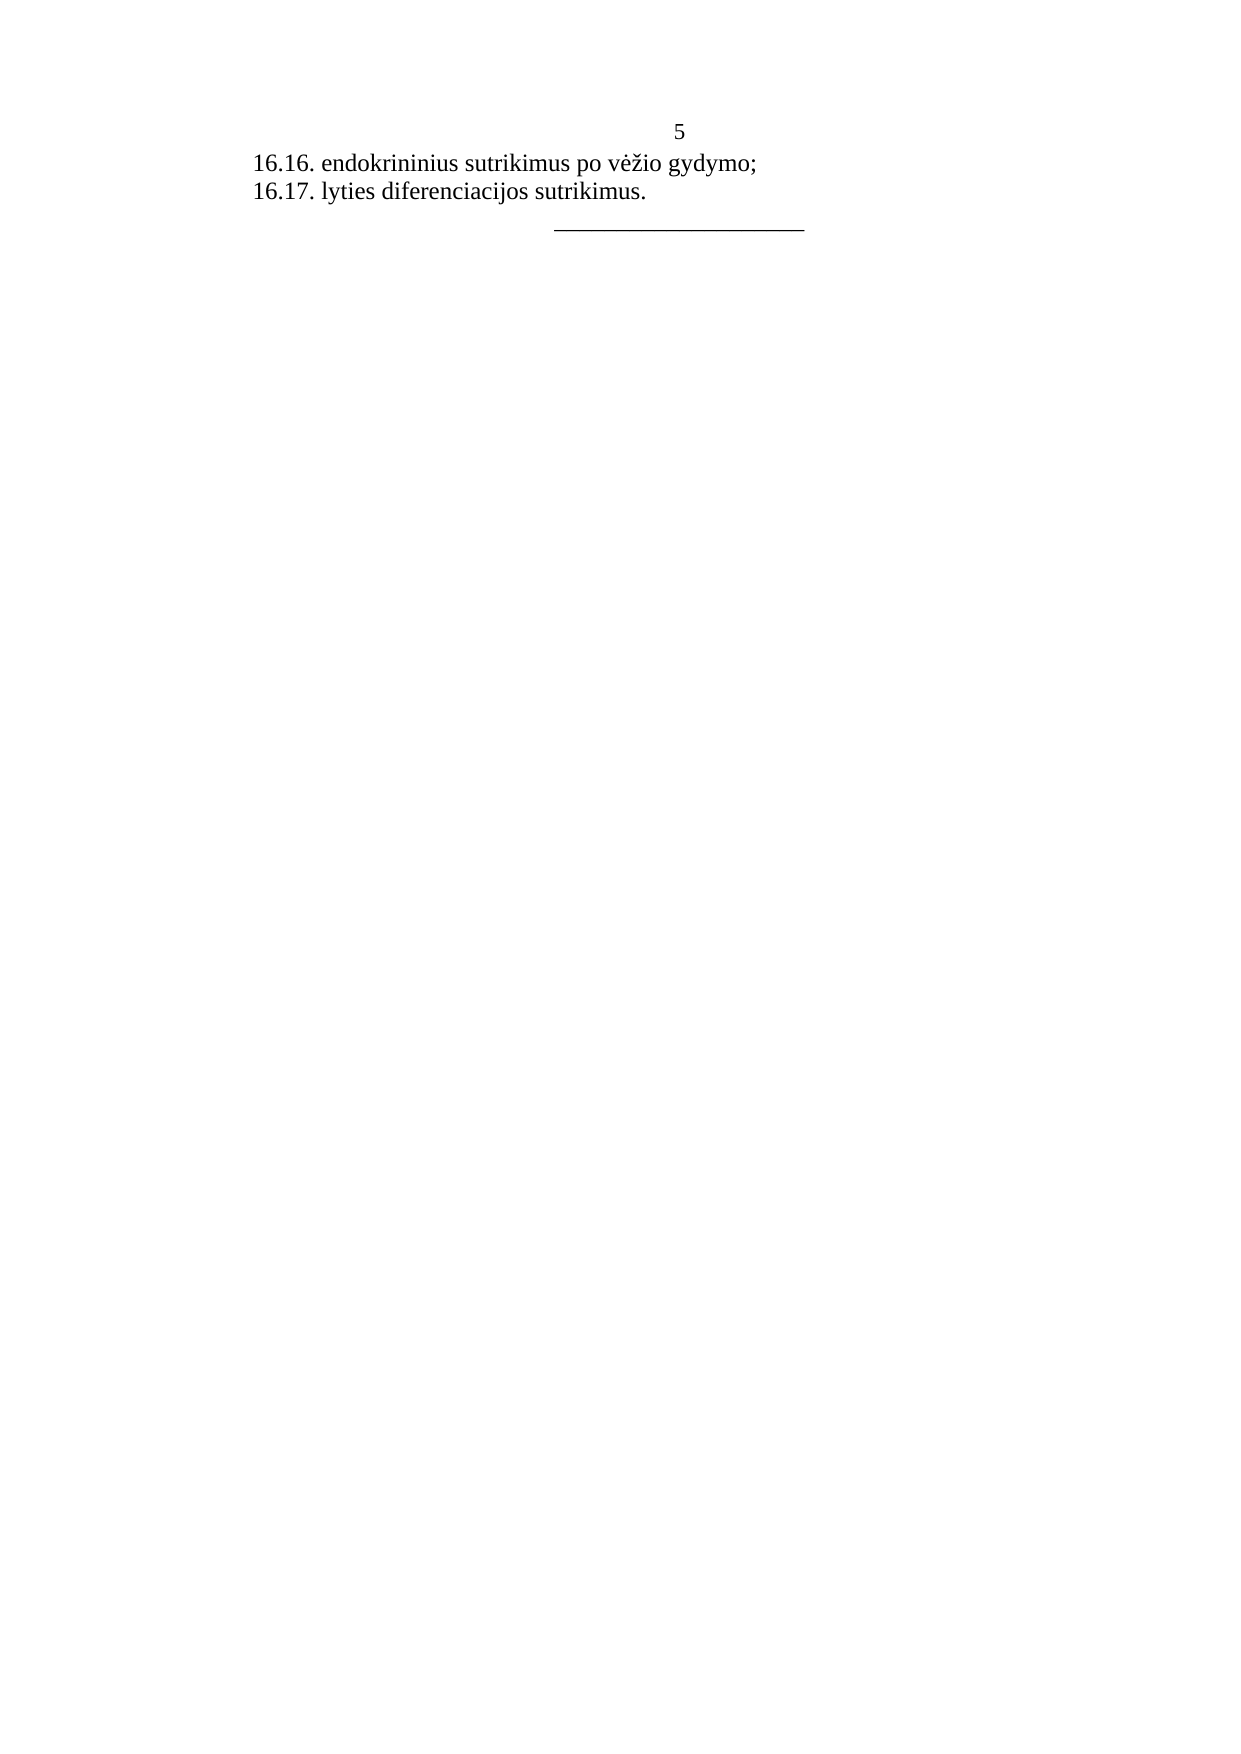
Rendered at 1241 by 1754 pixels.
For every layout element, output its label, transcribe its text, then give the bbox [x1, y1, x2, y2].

text ____________________ [177, 205, 1181, 234]
text 16.17. lyties diferenciacijos sutrikimus. [177, 176, 1181, 205]
text 16.16. endokrininius sutrikimus po vėžio gydymo; [177, 148, 1181, 176]
